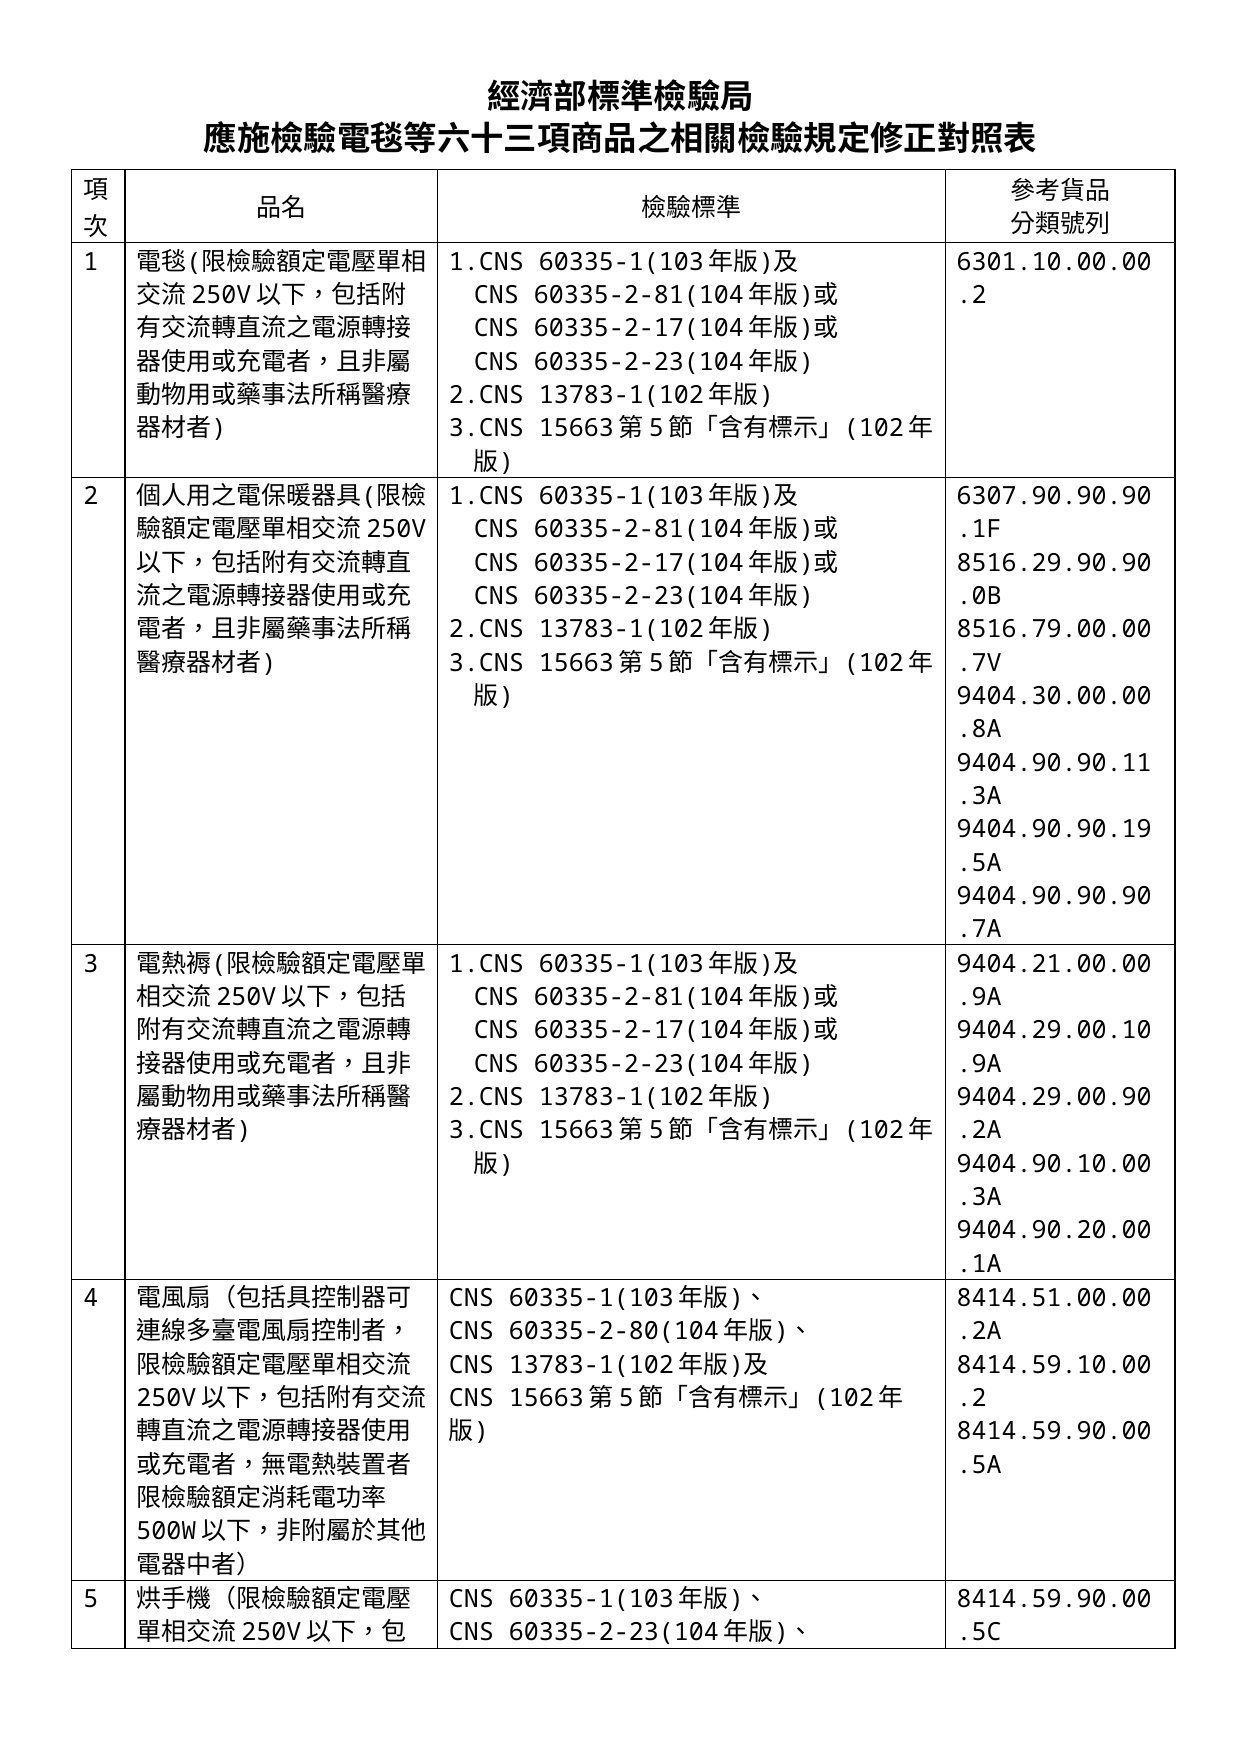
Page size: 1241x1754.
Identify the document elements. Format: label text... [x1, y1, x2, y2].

table_cell 6307.90.90.90.1F 8516.29.90.90.0B 8516.79.00.00.7V 9404.30.00.00.8A 9404.90.90.11.3A 9404.90.90.19.5A 9404.90.90.90.7A [946, 478, 1174, 944]
text 經濟部標準檢驗局 [75, 75, 1165, 117]
table_cell 3 [72, 945, 124, 1279]
table_cell 4 [72, 1280, 124, 1580]
table_cell 1.CNS 60335-1(103年版)及 CNS 60335-2-81(104年版)或 CNS 60335-2-17(104年版)或 CNS 60335-2-23(104年版) 2.CNS 13783-1(102年版) 3.CNS 15663第5節「含有標示」(102年版) [438, 478, 945, 944]
table_cell 電毯(限檢驗額定電壓單相交流250V以下，包括附有交流轉直流之電源轉接器使用或充電者，且非屬動物用或藥事法所稱醫療器材者) [126, 243, 437, 477]
table_cell 電熱褥(限檢驗額定電壓單相交流250V以下，包括附有交流轉直流之電源轉接器使用或充電者，且非屬動物用或藥事法所稱醫療器材者) [126, 945, 437, 1279]
table_cell 1 [72, 243, 124, 477]
table_cell 電風扇（包括具控制器可連線多臺電風扇控制者，限檢驗額定電壓單相交流250V以下，包括附有交流轉直流之電源轉接器使用或充電者，無電熱裝置者限檢驗額定消耗電功率500W以下，非附屬於其他電器中者） [126, 1280, 437, 1580]
table_header 品名 [126, 170, 437, 242]
table_cell CNS 60335-1(103年版)、 CNS 60335-2-80(104年版)、 CNS 13783-1(102年版)及 CNS 15663第5節「含有標示」(102年版) [438, 1280, 945, 1580]
table_cell 6301.10.00.00.2 [946, 243, 1174, 477]
table_cell 5 [72, 1581, 124, 1647]
table_cell 9404.21.00.00.9A 9404.29.00.10.9A 9404.29.00.90.2A 9404.90.10.00.3A 9404.90.20.00.1A [946, 945, 1174, 1279]
table_header 檢驗標準 [438, 170, 945, 242]
table_header 參考貨品 分類號列 [946, 170, 1174, 242]
table_cell 個人用之電保暖器具(限檢驗額定電壓單相交流250V以下，包括附有交流轉直流之電源轉接器使用或充電者，且非屬藥事法所稱醫療器材者) [126, 478, 437, 944]
table_cell 烘手機（限檢驗額定電壓單相交流250V以下，包 [126, 1581, 437, 1647]
table_cell 8414.59.90.00.5C [946, 1581, 1174, 1647]
table_cell 2 [72, 478, 124, 944]
table_cell 8414.51.00.00.2A 8414.59.10.00.2 8414.59.90.00.5A [946, 1280, 1174, 1580]
table_header 項次 [72, 170, 124, 242]
table_cell 1.CNS 60335-1(103年版)及 CNS 60335-2-81(104年版)或 CNS 60335-2-17(104年版)或 CNS 60335-2-23(104年版) 2.CNS 13783-1(102年版) 3.CNS 15663第5節「含有標示」(102年版) [438, 945, 945, 1279]
table_cell CNS 60335-1(103年版)、 CNS 60335-2-23(104年版)、 [438, 1581, 945, 1647]
table_cell 1.CNS 60335-1(103年版)及 CNS 60335-2-81(104年版)或 CNS 60335-2-17(104年版)或 CNS 60335-2-23(104年版) 2.CNS 13783-1(102年版) 3.CNS 15663第5節「含有標示」(102年版) [438, 243, 945, 477]
text 應施檢驗電毯等六十三項商品之相關檢驗規定修正對照表 [75, 117, 1165, 158]
